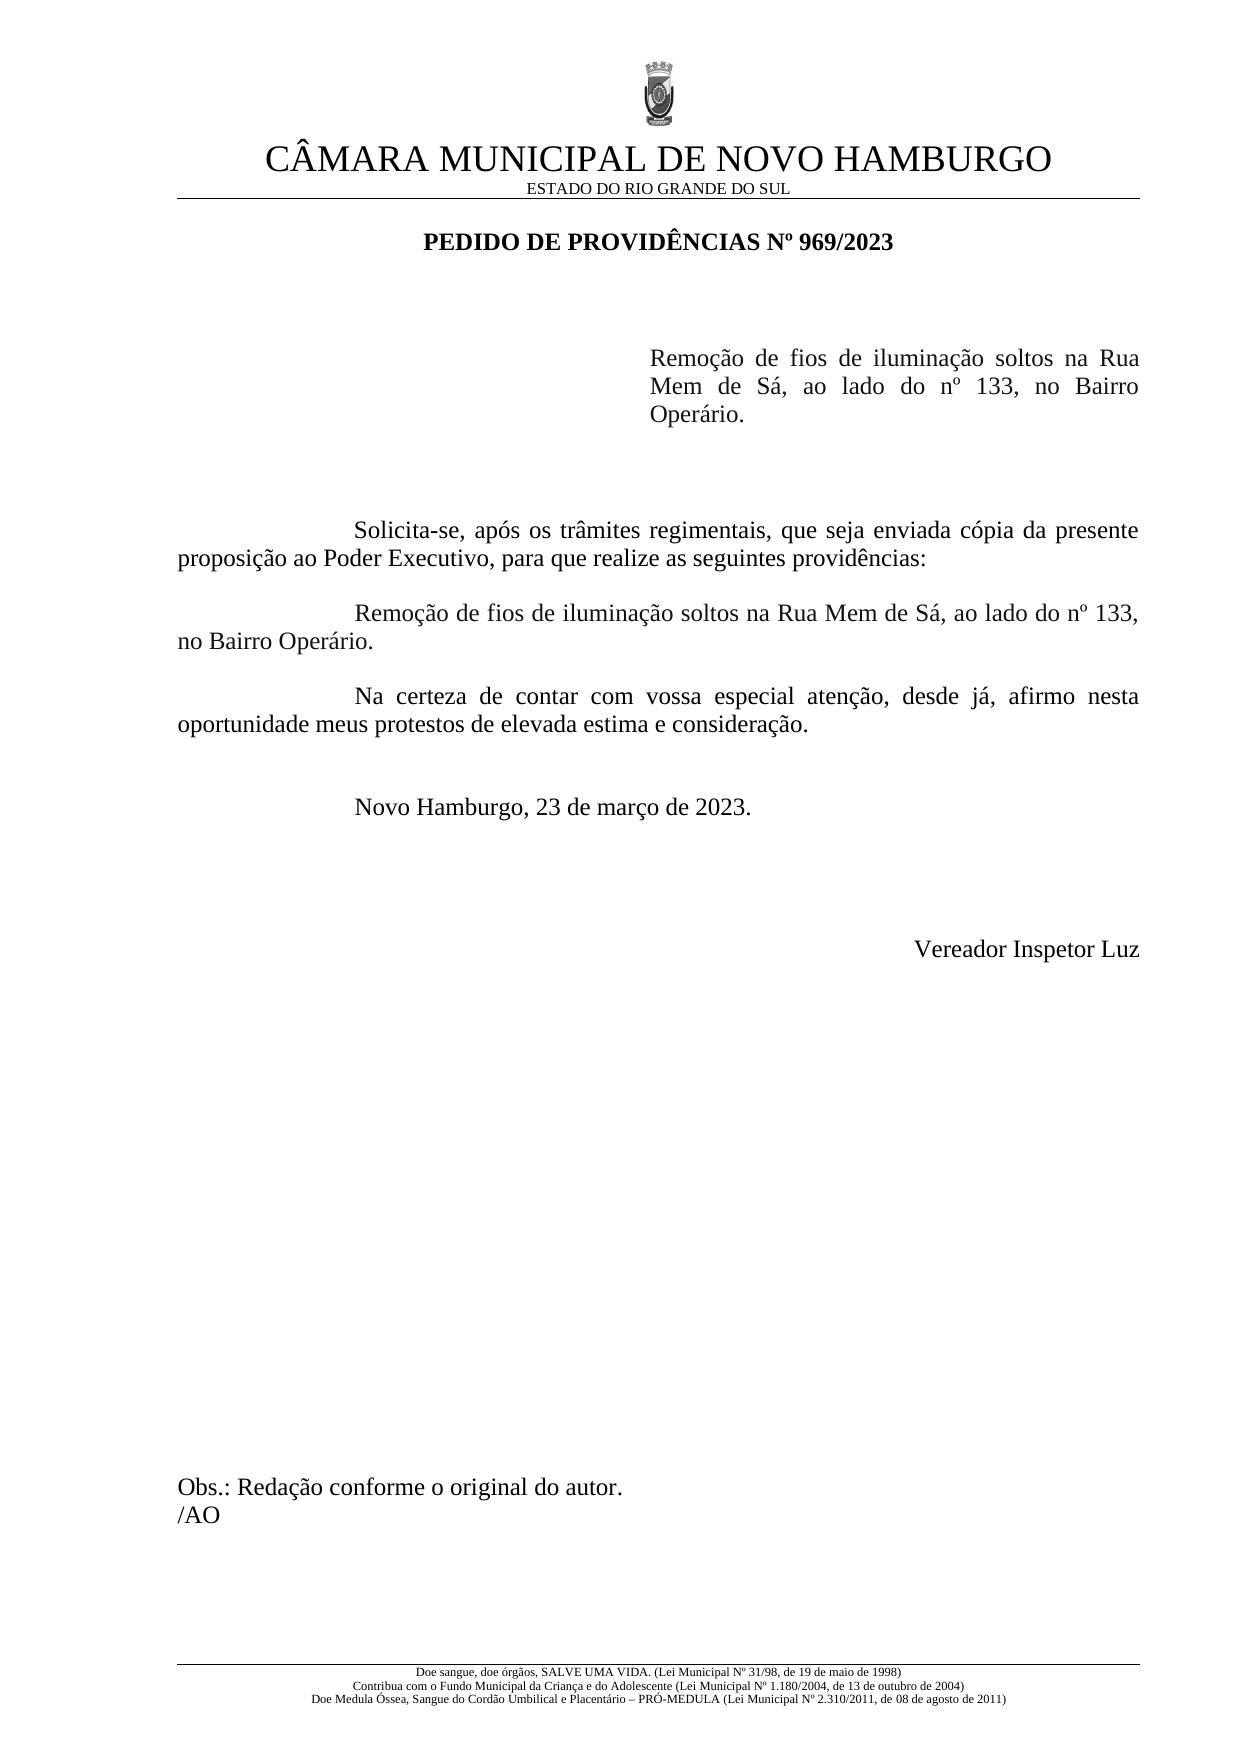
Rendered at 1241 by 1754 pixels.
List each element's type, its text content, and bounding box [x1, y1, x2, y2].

text Solicita-se, após os trâmites regimentais, que seja enviada cópia da presente proposição ao Poder Executivo, para que realize as seguintes providências: [177, 516, 1140, 572]
text Novo Hamburgo, 23 de março de 2023. [177, 793, 1140, 821]
text Vereador Inspetor Luz [177, 935, 1140, 963]
text Na certeza de contar com vossa especial atenção, desde já, afirmo nesta oportunidade meus protestos de elevada estima e consideração. [177, 682, 1140, 738]
text Obs.: Redação conforme o original do autor. [177, 1473, 1140, 1501]
text /AO [177, 1501, 1140, 1529]
text Remoção de fios de iluminação soltos na Rua Mem de Sá, ao lado do nº 133, no Bairro Operário. [177, 599, 1140, 655]
text PEDIDO DE PROVIDÊNCIAS Nº 969/2023 [177, 228, 1140, 256]
text Remoção de fios de iluminação soltos na Rua Mem de Sá, ao lado do nº 133, no Bairro Operário. [649, 344, 1140, 428]
